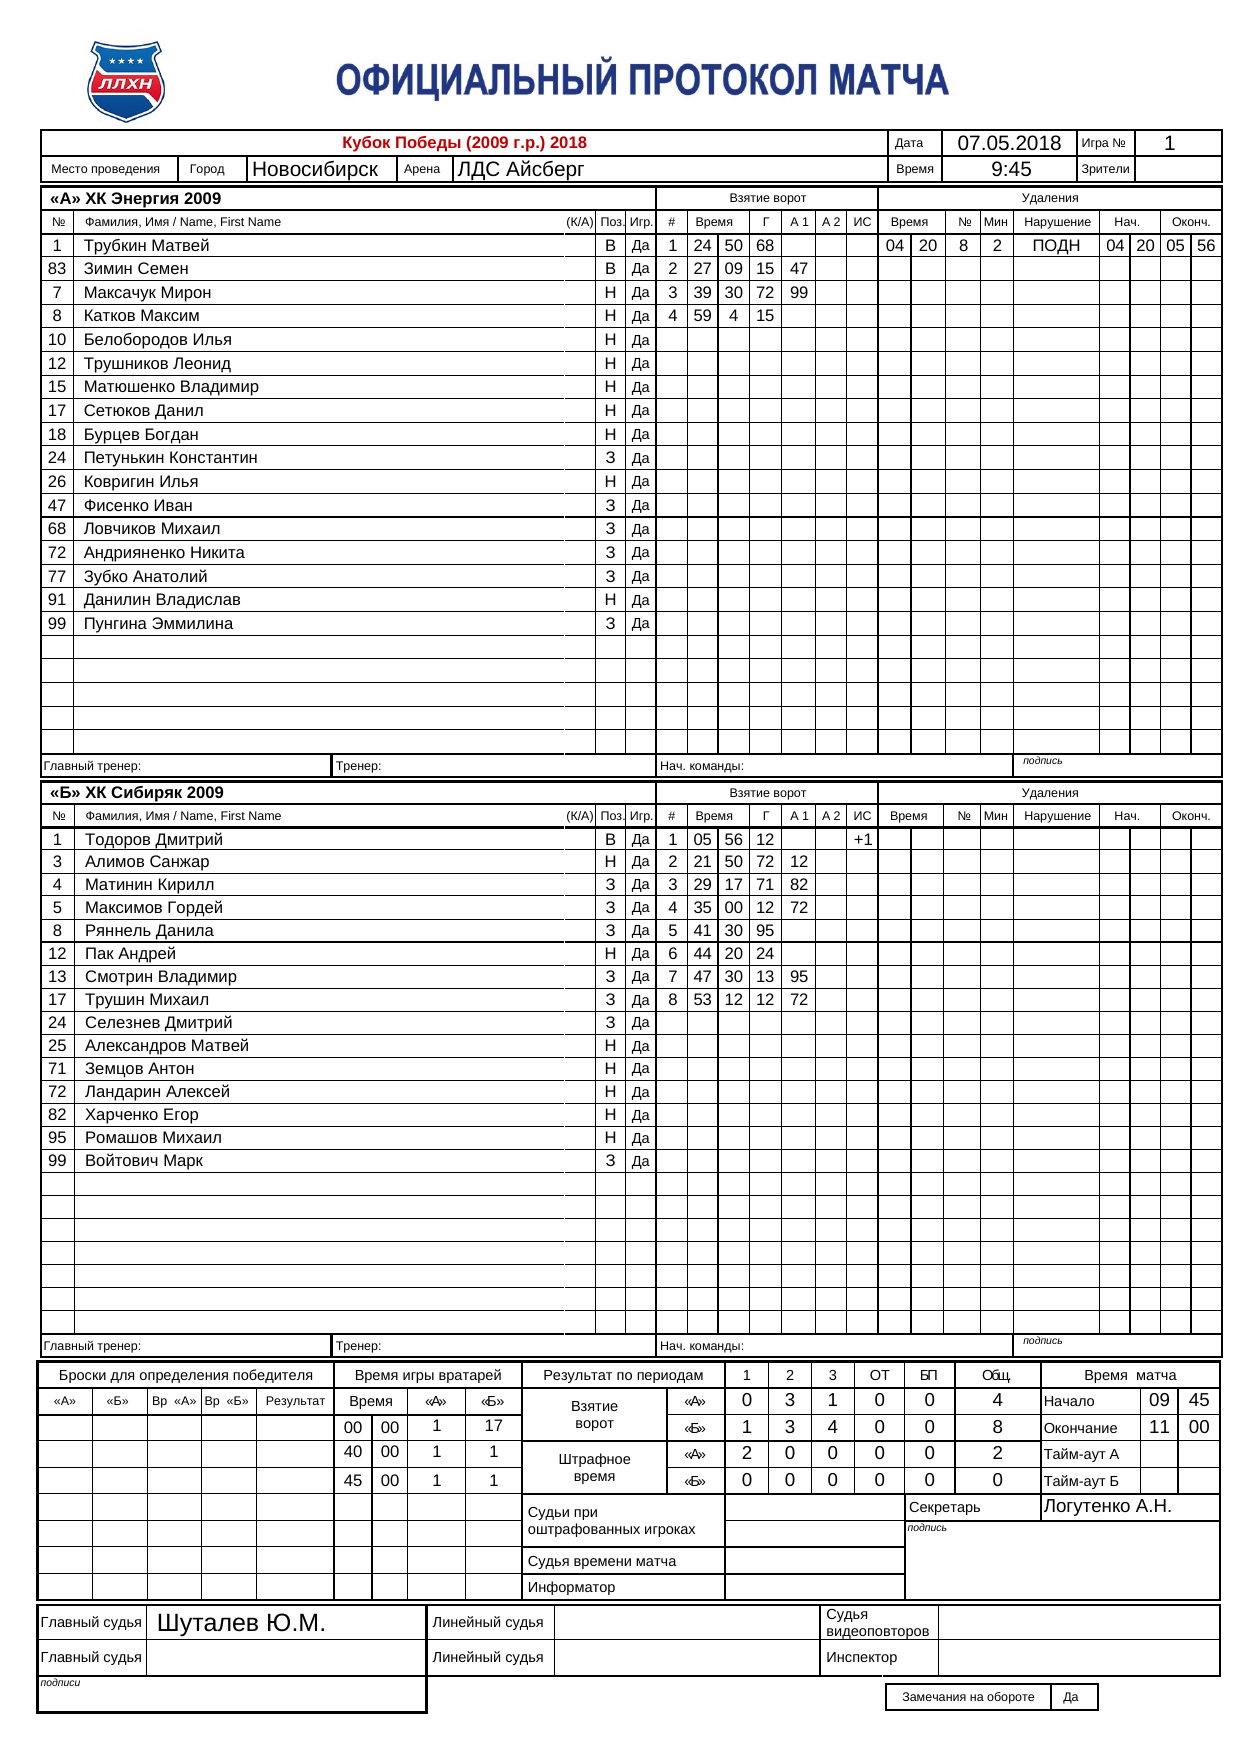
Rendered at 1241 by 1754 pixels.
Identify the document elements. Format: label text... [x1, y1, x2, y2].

table_cell [466, 1574, 521, 1599]
table_header Замечания на обороте [887, 1685, 1050, 1709]
table_cell [981, 494, 1013, 516]
table_cell [1100, 1150, 1129, 1172]
table_cell 0 [726, 1389, 768, 1413]
table_cell [1192, 730, 1221, 753]
table_cell Арена [398, 157, 452, 181]
table_cell [1014, 659, 1099, 682]
table_cell [879, 1012, 910, 1033]
table_cell 0 [905, 1468, 954, 1493]
table_cell [719, 659, 749, 682]
table_cell [912, 829, 943, 849]
table_cell [39, 1494, 92, 1520]
table_cell [847, 1127, 877, 1149]
table_cell [816, 446, 846, 469]
table_cell Нач. команды: [657, 755, 1012, 776]
table_cell [847, 423, 877, 445]
table_header Удаления [879, 188, 1221, 209]
table_cell [1131, 1311, 1160, 1333]
table_cell [1100, 588, 1129, 611]
table_cell [816, 874, 846, 895]
table_cell [946, 399, 980, 422]
table_cell [726, 1495, 904, 1520]
table_cell [335, 1547, 371, 1573]
table_cell 68 [42, 518, 73, 540]
table_cell [688, 1265, 717, 1287]
table_cell [1161, 518, 1190, 540]
table_cell [912, 920, 943, 941]
table_cell [944, 896, 980, 918]
table_cell [1014, 352, 1099, 374]
table_cell [719, 518, 749, 540]
table_cell [1131, 659, 1160, 682]
table_cell [1192, 1104, 1221, 1126]
table_cell [782, 829, 815, 849]
table_cell [596, 659, 625, 682]
table_cell [565, 423, 595, 445]
table_cell [39, 1547, 92, 1573]
table_cell [1131, 874, 1160, 895]
table_header Броски для определения победителя [39, 1363, 333, 1387]
table_cell [1192, 257, 1221, 280]
table_cell 1 [466, 1441, 521, 1467]
table_cell [879, 1311, 910, 1333]
table_header Взятие ворот [657, 188, 877, 209]
table_cell [939, 1640, 1219, 1675]
table_cell [93, 1547, 147, 1573]
table_cell [1131, 943, 1160, 964]
table_cell 2 [657, 850, 687, 872]
table_cell [879, 850, 910, 872]
table_cell [74, 707, 564, 729]
table_cell [944, 920, 980, 941]
table_cell [719, 1104, 749, 1126]
table_cell [1100, 1242, 1129, 1264]
table_cell [847, 1196, 877, 1218]
table_cell [1100, 1173, 1129, 1195]
table_cell [42, 1288, 74, 1310]
table_header Взятие ворот [657, 783, 877, 803]
table_cell 53 [688, 989, 717, 1011]
table_cell [847, 874, 877, 895]
table_cell [1192, 376, 1221, 398]
table_cell [816, 541, 846, 564]
table_cell [944, 874, 980, 895]
table_cell А 1 [782, 211, 815, 233]
table_cell Сетюков Данил [74, 399, 564, 422]
table_cell [750, 541, 781, 564]
table_cell З [596, 1012, 625, 1033]
table_cell [657, 1035, 687, 1057]
table_cell [1161, 1012, 1190, 1033]
table_cell Н [596, 1035, 625, 1057]
table_cell [782, 565, 815, 587]
table_cell [1161, 1035, 1190, 1057]
table_cell [565, 281, 595, 303]
table_cell [1131, 730, 1160, 753]
table_cell Шуталев Ю.М. [147, 1606, 425, 1639]
table_cell [847, 1058, 877, 1079]
table_cell [202, 1494, 256, 1520]
table_cell [1141, 1441, 1177, 1467]
table_header БП [905, 1363, 954, 1387]
table_cell [719, 1265, 749, 1287]
table_cell [565, 1150, 595, 1172]
table_cell [912, 541, 945, 564]
table_cell [750, 423, 781, 445]
table_cell [93, 1441, 147, 1467]
table_cell +1 [847, 829, 877, 849]
table_cell [719, 541, 749, 564]
table_cell [1161, 494, 1190, 516]
table_cell [912, 1265, 943, 1287]
table_cell [944, 1173, 980, 1195]
table_cell [847, 1242, 877, 1264]
table_cell Н [596, 399, 625, 422]
table_cell [75, 1219, 564, 1241]
table_cell [879, 305, 910, 327]
table_cell [750, 707, 781, 729]
table_cell Время [335, 1389, 407, 1413]
table_cell [1099, 1682, 1220, 1711]
table_cell [816, 399, 846, 422]
table_cell [1161, 683, 1190, 706]
table_cell [1161, 376, 1190, 398]
table_cell [1014, 470, 1099, 493]
table_cell [202, 1441, 256, 1467]
table_cell [782, 1288, 815, 1310]
table_cell [912, 659, 945, 682]
table_cell 09 [719, 257, 749, 280]
table_cell [981, 920, 1013, 941]
table_cell [847, 518, 877, 540]
table_cell [750, 446, 781, 469]
table_cell [1100, 281, 1129, 303]
table_cell [688, 1219, 717, 1241]
table_cell [782, 399, 815, 422]
table_cell 56 [719, 829, 749, 849]
table_cell [944, 1104, 980, 1126]
table_cell 0 [769, 1442, 811, 1467]
table_cell Да [626, 896, 655, 918]
table_cell [750, 1035, 781, 1057]
table_cell [1161, 659, 1190, 682]
table_cell 1 [726, 1415, 768, 1440]
table_cell [148, 1521, 201, 1546]
table_cell [657, 1150, 687, 1172]
table_cell [719, 446, 749, 469]
table_cell 72 [42, 541, 73, 564]
table_cell [74, 683, 564, 706]
table_cell [565, 1127, 595, 1149]
table_cell [1131, 920, 1160, 941]
table_cell [816, 1311, 846, 1333]
table_cell [879, 518, 910, 540]
table_cell [946, 683, 980, 706]
table_cell Да [626, 829, 655, 849]
table_cell [879, 829, 910, 849]
table_cell З [596, 565, 625, 587]
table_cell [1131, 565, 1160, 587]
table_cell [782, 470, 815, 493]
table_cell [719, 1012, 749, 1033]
table_cell [944, 850, 980, 872]
table_cell [816, 1058, 846, 1079]
table_cell В [596, 257, 625, 280]
table_cell [565, 1311, 595, 1333]
table_cell [565, 612, 595, 634]
table_cell [847, 1104, 877, 1126]
table_cell Время [879, 211, 945, 233]
table_cell [1161, 730, 1190, 753]
table_cell [879, 707, 910, 729]
table_cell [946, 281, 980, 303]
table_cell [879, 257, 910, 280]
table_cell [657, 541, 687, 564]
table_cell [1014, 1196, 1099, 1218]
table_cell 91 [42, 588, 73, 611]
table_cell [981, 612, 1013, 634]
table_cell [688, 683, 717, 706]
table_cell [596, 1311, 625, 1333]
table_cell [912, 707, 945, 729]
table_header Время матча [1042, 1363, 1219, 1387]
table_cell Да [626, 399, 655, 422]
table_cell 17 [466, 1416, 521, 1440]
table_cell Пунгина Эммилина [74, 612, 564, 634]
table_cell [1014, 1311, 1099, 1333]
table_cell [1100, 446, 1129, 469]
table_cell 40 [335, 1441, 371, 1467]
table_cell [657, 683, 687, 706]
table_cell [1192, 446, 1221, 469]
table_cell Город [179, 157, 246, 181]
table_cell Матинин Кирилл [75, 874, 564, 895]
table_cell 99 [42, 1150, 74, 1172]
table_cell [1161, 1150, 1190, 1172]
table_cell Н [596, 1081, 625, 1103]
table_cell 15 [42, 376, 73, 398]
table_cell [782, 541, 815, 564]
table_cell [1100, 1104, 1129, 1126]
table_cell [782, 1173, 815, 1195]
table_cell [719, 328, 749, 351]
table_cell Зимин Семен [74, 257, 564, 280]
table_cell [1192, 305, 1221, 327]
table_cell [782, 612, 815, 634]
table_cell [719, 470, 749, 493]
table_cell [93, 1521, 147, 1546]
table_cell [596, 1173, 625, 1195]
table_cell [688, 659, 717, 682]
table_cell Александров Матвей [75, 1035, 564, 1057]
table_cell 20 [1131, 235, 1160, 256]
table_cell 1 [408, 1441, 465, 1467]
table_cell Белобородов Илья [74, 328, 564, 351]
table_cell [879, 1242, 910, 1264]
table_cell Главный тренер: [42, 1335, 330, 1356]
table_cell [42, 1173, 74, 1195]
table_cell [847, 1012, 877, 1033]
table_cell [1014, 829, 1099, 849]
table_cell 44 [688, 943, 717, 964]
table_cell [1100, 470, 1129, 493]
table_cell 3 [657, 281, 687, 303]
table_cell 71 [42, 1058, 74, 1079]
table_cell [1131, 1081, 1160, 1103]
table_cell [750, 588, 781, 611]
table_cell [1014, 305, 1099, 327]
table_cell [981, 446, 1013, 469]
table_cell А 2 [816, 805, 846, 826]
table_cell [847, 281, 877, 303]
table_cell 3 [769, 1389, 811, 1413]
table_cell [879, 1035, 910, 1057]
table_cell [816, 966, 846, 987]
table_cell [1192, 1035, 1221, 1057]
table_cell [1192, 943, 1221, 964]
table_cell [1161, 874, 1190, 895]
table_cell [1131, 588, 1160, 611]
table_cell 99 [782, 281, 815, 303]
table_cell Да [626, 989, 655, 1011]
table_cell [946, 446, 980, 469]
table_cell [939, 1606, 1219, 1639]
table_cell [1014, 1035, 1099, 1057]
table_cell [1179, 1441, 1219, 1467]
table_cell Линейный судья [428, 1640, 554, 1675]
table_cell [148, 1416, 201, 1440]
table_cell Алимов Санжар [75, 850, 564, 872]
table_cell [1014, 1012, 1099, 1033]
table_cell 4 [42, 874, 74, 895]
table_cell [1131, 399, 1160, 422]
table_cell [981, 1173, 1013, 1195]
table_cell [944, 1219, 980, 1241]
table_cell [1192, 541, 1221, 564]
table_cell [565, 1265, 595, 1287]
table_cell [719, 636, 749, 658]
table_cell [1100, 966, 1129, 987]
table_cell [1161, 565, 1190, 587]
table_cell [596, 683, 625, 706]
table_cell 77 [42, 565, 73, 587]
table_cell [1192, 1081, 1221, 1103]
table_cell [816, 989, 846, 1011]
table_cell [981, 328, 1013, 351]
table_cell [847, 305, 877, 327]
table_cell [981, 730, 1013, 753]
table_cell Матюшенко Владимир [74, 376, 564, 398]
table_cell З [596, 518, 625, 540]
table_cell 0 [855, 1415, 904, 1440]
table_cell ИС [847, 211, 877, 233]
table_cell [1192, 399, 1221, 422]
table_cell [944, 1035, 980, 1057]
table_cell [1100, 352, 1129, 374]
table_cell 0 [812, 1442, 854, 1467]
table_cell [1100, 707, 1129, 729]
table_cell [816, 707, 846, 729]
table_cell [93, 1574, 147, 1599]
table_cell [750, 1311, 781, 1333]
table_cell [782, 1127, 815, 1149]
table_cell [879, 588, 910, 611]
table_cell [816, 518, 846, 540]
table_cell [1131, 423, 1160, 445]
table_cell [1100, 874, 1129, 895]
table_cell [565, 1219, 595, 1241]
table_cell [912, 850, 943, 872]
table_cell [816, 1219, 846, 1241]
table_cell [657, 1265, 687, 1287]
table_cell [1100, 636, 1129, 658]
table_cell 1 [657, 829, 687, 849]
table_cell Да [626, 612, 655, 634]
table_cell [1161, 829, 1190, 849]
table_cell [912, 943, 943, 964]
table_cell Н [596, 943, 625, 964]
table_cell [202, 1521, 256, 1546]
table_cell [816, 328, 846, 351]
table_cell [912, 874, 943, 895]
table_cell Да [626, 1058, 655, 1079]
table_cell [1100, 1288, 1129, 1310]
table_cell [912, 257, 945, 280]
table_cell 3 [42, 850, 74, 872]
table_cell [719, 494, 749, 516]
table_cell [1131, 1219, 1160, 1241]
table_cell Зубко Анатолий [74, 565, 564, 587]
table_cell [879, 659, 910, 682]
table_cell [565, 1104, 595, 1126]
table_cell [1161, 305, 1190, 327]
table_cell [657, 588, 687, 611]
table_cell [981, 281, 1013, 303]
table_cell [946, 470, 980, 493]
table_cell [1014, 636, 1099, 658]
table_cell 4 [719, 305, 749, 327]
table_cell [626, 1288, 655, 1310]
table_cell [1131, 305, 1160, 327]
table_cell [688, 352, 717, 374]
table_cell [847, 636, 877, 658]
table_cell Н [596, 281, 625, 303]
table_cell [1131, 1173, 1160, 1195]
table_cell [750, 730, 781, 753]
table_cell 12 [42, 943, 74, 964]
table_cell [847, 446, 877, 469]
table_cell [626, 659, 655, 682]
table_cell Г [750, 805, 781, 826]
table_cell Ландарин Алексей [75, 1081, 564, 1103]
table_cell [565, 1196, 595, 1218]
table_cell Да [626, 541, 655, 564]
table_cell [946, 659, 980, 682]
table_cell 8 [956, 1415, 1040, 1440]
table_cell [626, 636, 655, 658]
table_cell [847, 352, 877, 374]
table_cell [39, 1574, 92, 1599]
table_cell [408, 1494, 465, 1520]
table_cell Да [626, 966, 655, 987]
table_cell [847, 683, 877, 706]
table_cell [912, 1311, 943, 1333]
table_cell Секретарь [906, 1495, 1040, 1520]
table_cell 95 [750, 920, 781, 941]
table_cell [657, 399, 687, 422]
table_cell [1161, 328, 1190, 351]
table_cell [74, 730, 564, 753]
table_cell [1192, 636, 1221, 658]
table_cell [879, 636, 910, 658]
table_cell [750, 1127, 781, 1149]
table_cell 4 [657, 896, 687, 918]
table_cell [1014, 588, 1099, 611]
table_cell [750, 1288, 781, 1310]
table_cell [1014, 896, 1099, 918]
table_cell [1014, 707, 1099, 729]
table_cell [626, 1196, 655, 1218]
table_cell [1192, 966, 1221, 987]
table_cell [1100, 328, 1129, 351]
table_cell [912, 896, 943, 918]
table_cell 00 [1179, 1415, 1219, 1440]
table_cell [565, 1242, 595, 1264]
table_cell 0 [905, 1442, 954, 1467]
table_cell [466, 1547, 521, 1573]
table_cell [981, 1035, 1013, 1057]
table_cell [782, 1035, 815, 1057]
table_cell [565, 659, 595, 682]
table_cell [657, 1173, 687, 1195]
table_cell [1192, 1012, 1221, 1033]
table_cell Н [596, 850, 625, 872]
table_cell [719, 683, 749, 706]
table_cell 00 [719, 896, 749, 918]
table_cell [719, 1081, 749, 1103]
table_cell 13 [42, 966, 74, 987]
table_cell 50 [719, 850, 749, 872]
table_cell Да [626, 470, 655, 493]
table_cell [202, 1416, 256, 1440]
table_cell [847, 565, 877, 587]
table_cell [719, 1219, 749, 1241]
table_cell Да [626, 588, 655, 611]
table_cell [1161, 446, 1190, 469]
table_cell 47 [782, 257, 815, 280]
table_cell [1161, 989, 1190, 1011]
table_cell [719, 730, 749, 753]
table_cell 7 [657, 966, 687, 987]
table_cell Да [626, 518, 655, 540]
table_cell [981, 423, 1013, 445]
table_cell [42, 683, 73, 706]
table_cell 24 [750, 943, 781, 964]
table_cell Пак Андрей [75, 943, 564, 964]
table_cell [1100, 1081, 1129, 1103]
table_cell [1131, 612, 1160, 634]
table_cell [148, 1574, 201, 1599]
table_cell # [657, 211, 687, 233]
table_cell [1014, 541, 1099, 564]
table_cell Нарушение [1014, 211, 1099, 233]
table_cell [565, 446, 595, 469]
table_header Результат по периодам [523, 1363, 724, 1387]
table_cell Да [626, 565, 655, 587]
table_cell Игр. [626, 805, 655, 826]
table_cell [565, 376, 595, 398]
table_cell [946, 257, 980, 280]
table_cell Трушин Михаил [75, 989, 564, 1011]
table_header Дата [889, 131, 941, 155]
table_header Удаления [879, 783, 1221, 803]
table_cell [1131, 494, 1160, 516]
table_cell «А» [39, 1389, 92, 1413]
table_cell ИС [847, 805, 877, 826]
table_header «Б» ХК Сибиряк 2009 [42, 783, 655, 803]
table_cell З [596, 612, 625, 634]
table_cell 5 [657, 920, 687, 941]
table_cell Трубкин Матвей [74, 235, 564, 256]
table_cell [816, 1288, 846, 1310]
table_cell [912, 636, 945, 658]
table_cell З [596, 896, 625, 918]
table_cell 24 [688, 235, 717, 256]
table_cell Андрияненко Никита [74, 541, 564, 564]
table_cell [1192, 1150, 1221, 1172]
table_cell Фисенко Иван [74, 494, 564, 516]
table_cell [879, 1173, 910, 1195]
table_cell [688, 1058, 717, 1079]
table_cell [688, 446, 717, 469]
table_cell 09 [1141, 1389, 1177, 1413]
table_cell [1014, 518, 1099, 540]
table_cell [879, 896, 910, 918]
table_cell Н [596, 470, 625, 493]
table_cell [816, 1104, 846, 1126]
table_cell [946, 328, 980, 351]
table_cell [912, 612, 945, 634]
table_cell Да [626, 1104, 655, 1126]
table_cell [1100, 943, 1129, 964]
table_cell [596, 636, 625, 658]
table_cell 26 [42, 470, 73, 493]
table_cell [1100, 989, 1129, 1011]
table_cell Бурцев Богдан [74, 423, 564, 445]
table_cell [1100, 829, 1129, 849]
table_cell [879, 874, 910, 895]
table_cell [1100, 518, 1129, 540]
table_cell [1131, 1127, 1160, 1149]
table_cell [816, 1150, 846, 1172]
table_cell [816, 612, 846, 634]
table_cell [946, 518, 980, 540]
table_cell [816, 943, 846, 964]
table_cell [688, 612, 717, 634]
table_cell [750, 328, 781, 351]
table_cell [719, 1127, 749, 1149]
table_cell 04 [1100, 235, 1129, 256]
table_cell [1192, 423, 1221, 445]
table_cell [912, 470, 945, 493]
table_cell подпись [1014, 755, 1221, 776]
table_cell Фамилия, Имя / Name, First Name [75, 805, 565, 826]
table_cell [1014, 1150, 1099, 1172]
table_cell 99 [42, 612, 73, 634]
table_cell [657, 707, 687, 729]
table_cell [1161, 850, 1190, 872]
table_cell [1161, 943, 1190, 964]
table_cell [1014, 257, 1099, 280]
table_cell 1 [408, 1416, 465, 1440]
table_cell 83 [42, 257, 73, 280]
table_cell [596, 707, 625, 729]
table_cell Г [750, 211, 781, 233]
table_cell [596, 1288, 625, 1310]
table_cell [688, 1288, 717, 1310]
table_cell Штрафное время [523, 1442, 666, 1493]
table_cell [719, 1150, 749, 1172]
table_cell [912, 730, 945, 753]
table_cell [816, 850, 846, 872]
table_cell [944, 1196, 980, 1218]
table_cell [1014, 612, 1099, 634]
table_cell [657, 446, 687, 469]
table_cell [1014, 943, 1099, 964]
table_cell [912, 1104, 943, 1126]
table_cell [1161, 1127, 1190, 1149]
table_cell [750, 470, 781, 493]
table_cell Петунькин Константин [74, 446, 564, 469]
table_cell [912, 446, 945, 469]
table_cell [1131, 1104, 1160, 1126]
table_cell [565, 730, 595, 753]
table_cell [657, 659, 687, 682]
table_cell [147, 1640, 425, 1675]
table_cell 05 [688, 829, 717, 849]
table_cell [946, 636, 980, 658]
table_cell [782, 588, 815, 611]
table_cell [847, 1150, 877, 1172]
table_cell Поз. [596, 211, 625, 233]
table_cell [981, 257, 1013, 280]
table_cell 00 [373, 1468, 407, 1493]
table_cell [1131, 328, 1160, 351]
table_cell [782, 1196, 815, 1218]
table_cell [1192, 1127, 1221, 1149]
table_cell [981, 966, 1013, 987]
table_cell [981, 588, 1013, 611]
table_cell [981, 1196, 1013, 1218]
table_cell [1131, 1035, 1160, 1057]
table_cell [565, 874, 595, 895]
table_cell [912, 328, 945, 351]
table_cell [912, 1219, 943, 1241]
table_cell [750, 494, 781, 516]
table_cell Да [626, 494, 655, 516]
table_cell [626, 683, 655, 706]
table_cell [879, 683, 910, 706]
table_cell [944, 1288, 980, 1310]
table_cell [1014, 966, 1099, 987]
table_cell [782, 1104, 815, 1126]
table_cell [1100, 659, 1129, 682]
table_cell [782, 352, 815, 374]
table_cell [1192, 1173, 1221, 1195]
table_cell [816, 235, 846, 256]
table_cell Харченко Егор [75, 1104, 564, 1126]
table_cell Время [889, 157, 941, 181]
table_cell Н [596, 328, 625, 351]
table_cell [981, 943, 1013, 964]
table_cell [879, 541, 910, 564]
table_cell [946, 305, 980, 327]
table_cell [879, 1219, 910, 1241]
table_cell [1161, 896, 1190, 918]
table_cell Н [596, 1058, 625, 1079]
table_cell [912, 1012, 943, 1033]
table_cell Новосибирск [248, 157, 396, 181]
table_cell [879, 1104, 910, 1126]
table_cell [1131, 829, 1160, 849]
table_cell [1131, 376, 1160, 398]
table_cell [719, 612, 749, 634]
table_cell Тренер: [333, 755, 655, 776]
table_cell [847, 707, 877, 729]
table_cell 6 [657, 943, 687, 964]
table_cell [565, 636, 595, 658]
table_cell [879, 966, 910, 987]
table_cell № [946, 211, 980, 233]
table_cell [750, 565, 781, 587]
table_cell [596, 1219, 625, 1241]
table_cell [847, 399, 877, 422]
table_cell [719, 1035, 749, 1057]
table_cell [782, 1058, 815, 1079]
table_cell [782, 659, 815, 682]
table_cell З [596, 494, 625, 516]
table_cell подпись [1014, 1335, 1221, 1356]
table_cell [657, 376, 687, 398]
table_cell [782, 235, 815, 256]
table_cell А 1 [782, 805, 815, 826]
table_cell [1161, 1288, 1190, 1310]
table_cell [626, 1173, 655, 1195]
table_cell [1100, 565, 1129, 587]
table_cell [847, 588, 877, 611]
table_cell [1192, 1288, 1221, 1310]
table_cell 41 [688, 920, 717, 941]
table_cell [1100, 1265, 1129, 1287]
table_cell [1131, 636, 1160, 658]
table_cell [879, 1196, 910, 1218]
table_cell [750, 518, 781, 540]
table_cell Да [626, 423, 655, 445]
table_cell [981, 636, 1013, 658]
table_cell [912, 518, 945, 540]
table_cell [816, 1081, 846, 1103]
table_cell [816, 730, 846, 753]
table_cell «Б» [93, 1389, 147, 1413]
table_cell [750, 1058, 781, 1079]
table_cell 21 [688, 850, 717, 872]
table_cell 0 [855, 1389, 904, 1413]
table_cell Логутенко А.Н. [1042, 1495, 1219, 1520]
table_cell [657, 612, 687, 634]
table_cell [879, 943, 910, 964]
table_cell [1192, 874, 1221, 895]
table_cell [373, 1521, 407, 1546]
table_cell [847, 1265, 877, 1287]
table_cell [847, 896, 877, 918]
table_cell [1100, 1196, 1129, 1218]
table_cell Фамилия, Имя / Name, First Name [74, 211, 565, 233]
table_cell [75, 1242, 564, 1264]
table_cell [373, 1547, 407, 1573]
table_cell [1131, 352, 1160, 374]
table_cell [879, 989, 910, 1011]
table_cell [816, 352, 846, 374]
table_cell [1192, 612, 1221, 634]
table_cell (К/А) [565, 805, 595, 826]
table_cell [42, 1311, 74, 1333]
table_cell [565, 850, 595, 872]
table_cell 12 [750, 829, 781, 849]
table_cell [42, 1242, 74, 1264]
table_cell Окончание [1042, 1415, 1140, 1440]
table_cell Тайм-аут А [1042, 1441, 1140, 1467]
table_cell [1014, 920, 1099, 941]
table_cell Поз. [596, 805, 625, 826]
table_cell [1161, 423, 1190, 445]
table_cell [944, 1127, 980, 1149]
table_cell [688, 470, 717, 493]
table_cell 8 [42, 305, 73, 327]
table_cell [719, 352, 749, 374]
table_cell 29 [688, 874, 717, 895]
table_header 3 [812, 1363, 854, 1387]
table_cell Ловчиков Михаил [74, 518, 564, 540]
table_cell [782, 376, 815, 398]
table_cell Да [626, 352, 655, 374]
table_cell Вр «Б» [202, 1389, 256, 1413]
table_cell 1 [42, 829, 74, 849]
table_cell [879, 1081, 910, 1103]
table_cell [657, 1081, 687, 1103]
table_cell [1100, 730, 1129, 753]
table_cell Результат [257, 1389, 333, 1413]
table_cell [912, 376, 945, 398]
table_cell [565, 235, 595, 256]
table_cell [688, 1127, 717, 1149]
table_cell [75, 1265, 564, 1287]
table_header Время игры вратарей [335, 1363, 521, 1387]
table_cell [750, 376, 781, 398]
table_cell [879, 612, 910, 634]
table_cell «Б » [466, 1389, 521, 1413]
table_cell Взятие ворот [523, 1389, 666, 1440]
table_cell [565, 257, 595, 280]
table_cell 17 [42, 989, 74, 1011]
table_cell [944, 1242, 980, 1264]
table_cell [1131, 446, 1160, 469]
table_cell З [596, 446, 625, 469]
table_cell [1100, 1035, 1129, 1057]
table_cell [1100, 1311, 1129, 1333]
table_cell Да [626, 1127, 655, 1149]
table_cell [257, 1574, 333, 1599]
table_cell [42, 707, 73, 729]
table_cell 2 [726, 1442, 768, 1467]
table_cell 1 [42, 235, 73, 256]
table_cell [1161, 707, 1190, 729]
table_cell [946, 376, 980, 398]
table_cell [1161, 966, 1190, 987]
table_cell [946, 612, 980, 634]
table_cell [148, 1468, 201, 1493]
table_cell 82 [42, 1104, 74, 1126]
table_cell [1131, 257, 1160, 280]
table_cell [719, 1173, 749, 1195]
table_cell [1192, 989, 1221, 1011]
table_cell [688, 1104, 717, 1126]
table_cell 30 [719, 966, 749, 987]
table_cell ЛДС Айсберг [454, 157, 887, 181]
table_cell [981, 989, 1013, 1011]
table_cell [1131, 707, 1160, 729]
table_cell 72 [750, 850, 781, 872]
table_cell [879, 1127, 910, 1149]
table_cell 00 [335, 1416, 371, 1440]
table_cell 45 [335, 1468, 371, 1493]
table_cell 20 [912, 235, 945, 256]
table_cell [1014, 494, 1099, 516]
table_cell [626, 1265, 655, 1287]
table_cell [257, 1521, 333, 1546]
table_cell «А» [408, 1389, 465, 1413]
table_cell [688, 399, 717, 422]
table_cell [1161, 1311, 1190, 1333]
table_cell [912, 1035, 943, 1057]
table_cell [1131, 1288, 1160, 1310]
table_cell [847, 920, 877, 941]
table_cell [782, 683, 815, 706]
table_cell [782, 943, 815, 964]
table_cell [782, 423, 815, 445]
table_cell [981, 352, 1013, 374]
table_cell [565, 707, 595, 729]
table_cell [688, 518, 717, 540]
table_cell [912, 305, 945, 327]
table_cell [816, 1127, 846, 1149]
table_cell [202, 1468, 256, 1493]
table_cell Н [596, 305, 625, 327]
table_cell [1014, 1242, 1099, 1264]
table_cell 35 [688, 896, 717, 918]
table_cell 05 [1161, 235, 1190, 256]
table_cell [626, 730, 655, 753]
table_cell 12 [782, 850, 815, 872]
table_cell [981, 1104, 1013, 1126]
table_cell [657, 494, 687, 516]
table_cell [750, 1265, 781, 1287]
table_cell [981, 896, 1013, 918]
table_cell [750, 1173, 781, 1195]
table_cell [1131, 281, 1160, 303]
table_cell [657, 730, 687, 753]
table_cell [912, 683, 945, 706]
table_cell [782, 1311, 815, 1333]
table_cell Информатор [523, 1575, 724, 1599]
table_cell [879, 281, 910, 303]
table_cell [912, 423, 945, 445]
table_cell [42, 1219, 74, 1241]
table_cell [1100, 257, 1129, 280]
table_cell [1131, 989, 1160, 1011]
table_cell [657, 636, 687, 658]
table_cell [657, 1104, 687, 1126]
table_cell [1100, 850, 1129, 872]
table_cell [981, 707, 1013, 729]
table_cell [1192, 683, 1221, 706]
table_cell [719, 1242, 749, 1264]
table_cell [1100, 423, 1129, 445]
table_cell [148, 1547, 201, 1573]
table_cell [782, 920, 815, 941]
table_cell [750, 1012, 781, 1033]
table_cell [1131, 1242, 1160, 1264]
table_header 07.05.2018 [943, 131, 1076, 155]
table_cell [688, 1196, 717, 1218]
table_cell [847, 1311, 877, 1333]
table_cell Да [626, 281, 655, 303]
table_cell [719, 565, 749, 587]
table_cell Зрители [1078, 157, 1134, 181]
table_cell Н [596, 1104, 625, 1126]
table_cell [596, 1196, 625, 1218]
table_cell [93, 1416, 147, 1440]
table_cell «Б» [668, 1468, 724, 1493]
table_cell [257, 1416, 333, 1440]
table_cell [657, 518, 687, 540]
table_cell 17 [42, 399, 73, 422]
table_header Общ. [956, 1363, 1040, 1387]
table_cell [565, 305, 595, 327]
table_cell [1161, 257, 1190, 280]
table_cell подпись [906, 1522, 1219, 1599]
table_cell [847, 1035, 877, 1057]
table_cell [257, 1494, 333, 1520]
table_cell [466, 1494, 521, 1520]
table_cell [879, 470, 910, 493]
table_cell [688, 1081, 717, 1103]
table_cell [1131, 541, 1160, 564]
table_cell 0 [905, 1415, 954, 1440]
table_cell [565, 588, 595, 611]
table_cell [981, 565, 1013, 587]
table_cell [912, 352, 945, 374]
table_cell [847, 257, 877, 280]
table_cell Вр «А» [148, 1389, 201, 1413]
table_cell [42, 636, 73, 658]
table_cell [688, 1150, 717, 1172]
table_cell 72 [782, 989, 815, 1011]
table_cell [1192, 328, 1221, 351]
table_cell [1161, 1173, 1190, 1195]
table_cell [39, 1521, 92, 1546]
table_cell Да [626, 257, 655, 280]
table_cell Да [626, 1012, 655, 1033]
table_cell [202, 1574, 256, 1599]
table_cell [202, 1547, 256, 1573]
table_cell [816, 1173, 846, 1195]
table_cell З [596, 874, 625, 895]
table_cell [657, 1219, 687, 1241]
table_cell 8 [657, 989, 687, 1011]
table_cell [719, 588, 749, 611]
table_cell З [596, 541, 625, 564]
table_cell [782, 707, 815, 729]
table_cell [981, 1288, 1013, 1310]
table_cell Время [688, 805, 749, 826]
table_cell [1192, 1242, 1221, 1264]
table_cell [75, 1311, 564, 1333]
table_cell [42, 1196, 74, 1218]
table_cell [1100, 1058, 1129, 1079]
table_cell 15 [750, 305, 781, 327]
table_cell [879, 399, 910, 422]
table_cell [946, 565, 980, 587]
table_cell [847, 966, 877, 987]
table_cell 12 [750, 896, 781, 918]
table_cell Игр. [626, 211, 655, 233]
table_cell [688, 423, 717, 445]
table_cell [981, 1242, 1013, 1264]
table_cell 50 [719, 235, 749, 256]
table_cell (К/А) [565, 211, 595, 233]
table_cell [42, 730, 73, 753]
table_cell [1131, 1012, 1160, 1033]
table_cell [1136, 157, 1221, 181]
table_cell [565, 966, 595, 987]
table_cell [1192, 659, 1221, 682]
table_cell [1014, 376, 1099, 398]
table_cell З [596, 966, 625, 987]
table_cell «А» [668, 1442, 724, 1467]
table_cell [596, 1265, 625, 1287]
table_cell Трушников Леонид [74, 352, 564, 374]
table_cell Да [626, 328, 655, 351]
table_cell [1161, 1265, 1190, 1287]
table_cell 27 [688, 257, 717, 280]
table_cell Да [626, 874, 655, 895]
table_cell Главный судья [39, 1606, 146, 1639]
table_cell [782, 1081, 815, 1103]
table_cell [1192, 707, 1221, 729]
table_cell [782, 730, 815, 753]
table_cell [816, 829, 846, 849]
table_cell [657, 1288, 687, 1310]
table_cell [565, 896, 595, 918]
table_cell Смотрин Владимир [75, 966, 564, 987]
table_cell [847, 659, 877, 682]
table_cell [1161, 399, 1190, 422]
table_cell Инспектор [821, 1640, 938, 1675]
table_cell [1014, 1288, 1099, 1310]
table_cell [565, 943, 595, 964]
table_cell [1100, 1127, 1129, 1149]
table_cell 68 [750, 235, 781, 256]
table_cell [688, 1035, 717, 1057]
table_cell [750, 352, 781, 374]
table_cell [688, 1012, 717, 1033]
table_cell [879, 565, 910, 587]
table_cell [1131, 850, 1160, 872]
table_cell [657, 1058, 687, 1079]
table_cell 3 [657, 874, 687, 895]
table_cell [657, 352, 687, 374]
table_cell 15 [750, 257, 781, 280]
table_cell [626, 1311, 655, 1333]
table_cell [847, 850, 877, 872]
table_cell [565, 399, 595, 422]
table_cell [944, 943, 980, 964]
table_cell [565, 1288, 595, 1310]
table_cell [1161, 470, 1190, 493]
table_cell В [596, 829, 625, 849]
table_cell [1100, 612, 1129, 634]
table_cell [39, 1416, 92, 1440]
table_cell Оконч. [1161, 211, 1221, 233]
table_cell 04 [879, 235, 910, 256]
table_cell № [42, 211, 73, 233]
table_cell [1100, 541, 1129, 564]
table_cell 3 [769, 1415, 811, 1440]
table_cell [981, 874, 1013, 895]
table_cell [847, 1081, 877, 1103]
table_cell [657, 1012, 687, 1033]
table_cell [1192, 588, 1221, 611]
table_cell 11 [1141, 1415, 1177, 1440]
table_cell [981, 305, 1013, 327]
table_header 1 [726, 1363, 768, 1387]
table_cell 95 [42, 1127, 74, 1149]
table_cell [1192, 352, 1221, 374]
table_cell [912, 1058, 943, 1079]
table_cell [565, 541, 595, 564]
table_cell 45 [1179, 1389, 1219, 1413]
table_cell [257, 1468, 333, 1493]
table_cell [75, 1288, 564, 1310]
table_cell [879, 328, 910, 351]
table_cell [750, 1150, 781, 1172]
picture [5, 28, 1179, 129]
table_cell [565, 352, 595, 374]
table_cell 72 [782, 896, 815, 918]
table_cell [750, 1104, 781, 1126]
table_cell [373, 1574, 407, 1599]
table_cell [1161, 920, 1190, 941]
table_cell [816, 257, 846, 280]
table_cell [847, 235, 877, 256]
table_cell [981, 1311, 1013, 1333]
table_cell [981, 850, 1013, 872]
table_cell 1 [812, 1389, 854, 1413]
table_cell Ковригин Илья [74, 470, 564, 493]
table_cell Место проведения [42, 157, 177, 181]
table_cell [1100, 1012, 1129, 1033]
table_cell [408, 1521, 465, 1546]
table_cell Максачук Мирон [74, 281, 564, 303]
table_cell [1131, 1196, 1160, 1218]
table_cell 39 [688, 281, 717, 303]
table_cell [1100, 1219, 1129, 1241]
table_cell [912, 1196, 943, 1218]
table_cell [596, 1242, 625, 1264]
table_cell [1192, 896, 1221, 918]
table_cell Максимов Гордей [75, 896, 564, 918]
table_cell Нач. [1100, 805, 1160, 826]
table_header Игра № [1078, 131, 1134, 155]
table_cell [944, 1058, 980, 1079]
table_cell [912, 494, 945, 516]
table_cell Катков Максим [74, 305, 564, 327]
table_cell Н [596, 352, 625, 374]
table_cell 24 [42, 446, 73, 469]
table_cell [1014, 730, 1099, 753]
table_cell [946, 707, 980, 729]
table_cell З [596, 989, 625, 1011]
table_cell [816, 376, 846, 398]
table_cell [981, 1265, 1013, 1287]
table_cell Нарушение [1014, 805, 1099, 826]
table_cell 5 [42, 896, 74, 918]
table_cell [1131, 1058, 1160, 1079]
table_cell [782, 1265, 815, 1287]
table_cell [946, 730, 980, 753]
table_cell [981, 541, 1013, 564]
table_cell [946, 588, 980, 611]
table_cell Нач. команды: [657, 1335, 1012, 1356]
table_cell [912, 399, 945, 422]
table_cell [565, 565, 595, 587]
table_cell Мин [981, 211, 1013, 233]
table_cell [782, 636, 815, 658]
table_cell 20 [719, 943, 749, 964]
table_cell [816, 1265, 846, 1287]
table_cell [981, 518, 1013, 540]
table_cell [981, 1012, 1013, 1033]
table_cell 95 [782, 966, 815, 987]
table_cell [657, 423, 687, 445]
table_cell [688, 376, 717, 398]
table_cell [688, 1242, 717, 1264]
table_cell [466, 1521, 521, 1546]
table_cell [946, 494, 980, 516]
table_cell [750, 1081, 781, 1103]
table_cell [879, 1150, 910, 1172]
table_cell [782, 1150, 815, 1172]
table_cell Да [626, 943, 655, 964]
table_cell «А» [668, 1389, 724, 1413]
table_cell [912, 1150, 943, 1172]
table_cell [555, 1606, 819, 1639]
table_cell 56 [1192, 235, 1221, 256]
table_cell [626, 707, 655, 729]
table_cell [1014, 1058, 1099, 1079]
table_cell [1014, 1127, 1099, 1149]
table_cell [719, 1196, 749, 1218]
table_cell Да [626, 305, 655, 327]
table_cell 00 [373, 1441, 407, 1467]
table_cell 4 [812, 1415, 854, 1440]
table_cell [847, 943, 877, 964]
table_cell [1192, 470, 1221, 493]
table_cell [1014, 850, 1099, 872]
table_cell [912, 1081, 943, 1103]
table_cell [257, 1547, 333, 1573]
table_cell [726, 1521, 904, 1546]
table_cell 47 [42, 494, 73, 516]
table_cell ПОДН [1014, 235, 1099, 256]
table_cell Н [596, 588, 625, 611]
table_cell [944, 966, 980, 987]
table_cell [565, 470, 595, 493]
table_cell [912, 966, 943, 987]
table_cell [944, 1012, 980, 1033]
table_cell Главный судья [39, 1640, 146, 1675]
table_cell [816, 896, 846, 918]
table_cell [879, 376, 910, 398]
table_cell [657, 328, 687, 351]
table_cell [816, 470, 846, 493]
table_cell Да [626, 850, 655, 872]
table_cell [981, 1219, 1013, 1241]
table_cell [944, 1265, 980, 1287]
table_cell Ряннель Данила [75, 920, 564, 941]
table_cell [1192, 1311, 1221, 1333]
table_cell Тайм-аут Б [1042, 1468, 1140, 1493]
table_cell [1014, 874, 1099, 895]
table_cell [1014, 683, 1099, 706]
table_cell [1161, 352, 1190, 374]
table_cell [782, 446, 815, 469]
table_cell Судья видеоповторов [821, 1606, 938, 1639]
table_cell А 2 [816, 211, 846, 233]
table_cell [1014, 989, 1099, 1011]
table_cell [879, 352, 910, 374]
table_cell [879, 1265, 910, 1287]
table_cell Тренер: [333, 1335, 655, 1356]
table_cell [912, 1127, 943, 1149]
table_cell 8 [42, 920, 74, 941]
table_cell [75, 1196, 564, 1218]
table_cell 17 [719, 874, 749, 895]
table_cell 1 [466, 1468, 521, 1493]
table_cell 72 [42, 1081, 74, 1103]
table_cell [93, 1468, 147, 1493]
table_cell 2 [657, 257, 687, 280]
table_cell [1100, 305, 1129, 327]
table_cell [816, 1035, 846, 1057]
table_cell [879, 730, 910, 753]
table_cell [912, 1173, 943, 1195]
table_cell 2 [981, 235, 1013, 256]
table_cell [1192, 494, 1221, 516]
table_cell [944, 1081, 980, 1103]
table_cell 30 [719, 920, 749, 941]
table_cell [1161, 1081, 1190, 1103]
table_cell 00 [373, 1416, 407, 1440]
table_cell [1131, 518, 1160, 540]
table_cell [981, 470, 1013, 493]
table_cell [879, 1288, 910, 1310]
table_cell [726, 1548, 904, 1573]
table_cell [816, 1196, 846, 1218]
table_cell 71 [750, 874, 781, 895]
table_cell Н [596, 1127, 625, 1149]
table_cell [565, 518, 595, 540]
table_cell [944, 829, 980, 849]
table_cell Ромашов Михаил [75, 1127, 564, 1149]
table_cell 0 [812, 1468, 854, 1493]
table_cell [626, 1242, 655, 1264]
table_cell [719, 707, 749, 729]
table_cell [726, 1575, 904, 1599]
table_cell [1161, 612, 1190, 634]
table_cell [981, 829, 1013, 849]
table_cell [657, 565, 687, 587]
table_cell 59 [688, 305, 717, 327]
table_cell [1192, 1058, 1221, 1079]
table_cell [335, 1574, 371, 1599]
table_cell Да [626, 376, 655, 398]
table_cell [981, 1081, 1013, 1103]
table_cell Н [596, 423, 625, 445]
table_cell 12 [750, 989, 781, 1011]
table_cell [1179, 1468, 1219, 1493]
table_cell [1161, 636, 1190, 658]
table_cell Линейный судья [428, 1606, 554, 1639]
table_cell [373, 1494, 407, 1520]
table_cell [944, 989, 980, 1011]
table_cell [1131, 896, 1160, 918]
table_cell [816, 305, 846, 327]
table_cell Судья времени матча [523, 1548, 724, 1573]
table_cell [75, 1173, 564, 1195]
table_cell 1 [408, 1468, 465, 1493]
table_cell [688, 328, 717, 351]
table_cell [719, 376, 749, 398]
table_cell [782, 328, 815, 351]
table_cell [1192, 1265, 1221, 1287]
table_cell 8 [946, 235, 980, 256]
table_cell [335, 1494, 371, 1520]
table_cell [750, 636, 781, 658]
table_cell [657, 1196, 687, 1218]
table_cell [688, 588, 717, 611]
table_cell [847, 730, 877, 753]
table_cell 4 [956, 1389, 1040, 1413]
table_cell [565, 829, 595, 849]
table_cell [944, 1311, 980, 1333]
table_cell [946, 423, 980, 445]
table_cell 24 [42, 1012, 74, 1033]
table_cell 72 [750, 281, 781, 303]
table_cell [1131, 966, 1160, 987]
table_cell [719, 1058, 749, 1079]
table_cell [555, 1640, 819, 1675]
table_cell [912, 1288, 943, 1310]
table_cell Да [626, 920, 655, 941]
table_cell Время [688, 211, 749, 233]
table_cell [750, 1196, 781, 1218]
table_cell [816, 494, 846, 516]
table_cell [565, 1058, 595, 1079]
table_cell [946, 541, 980, 564]
table_cell [688, 730, 717, 753]
table_cell 0 [855, 1442, 904, 1467]
table_cell [750, 659, 781, 682]
table_cell [565, 328, 595, 351]
table_cell [565, 1012, 595, 1033]
table_cell [750, 683, 781, 706]
table_cell [847, 494, 877, 516]
table_cell 12 [42, 352, 73, 374]
table_header 1 [1136, 131, 1221, 155]
table_cell [981, 659, 1013, 682]
table_cell Да [626, 1035, 655, 1057]
table_cell [782, 1012, 815, 1033]
table_cell Да [626, 446, 655, 469]
table_header Кубок Победы (2009 г.р.) 2018 [42, 131, 887, 155]
table_cell [1131, 470, 1160, 493]
table_cell [1100, 399, 1129, 422]
table_cell Начало [1042, 1389, 1140, 1413]
table_cell Земцов Антон [75, 1058, 564, 1079]
table_cell 0 [956, 1468, 1040, 1493]
table_cell [688, 1173, 717, 1195]
table_cell [596, 730, 625, 753]
table_cell 0 [855, 1468, 904, 1493]
table_cell 13 [750, 966, 781, 987]
table_cell [1131, 1265, 1160, 1287]
table_cell [981, 399, 1013, 422]
table_cell 18 [42, 423, 73, 445]
table_cell [565, 1173, 595, 1195]
table_cell [688, 707, 717, 729]
table_cell [719, 423, 749, 445]
table_cell [912, 1242, 943, 1264]
table_cell [688, 494, 717, 516]
table_cell [1014, 399, 1099, 422]
table_cell [39, 1468, 92, 1493]
table_cell [981, 376, 1013, 398]
table_cell [408, 1547, 465, 1573]
table_cell Мин [981, 805, 1013, 826]
table_cell [1141, 1468, 1177, 1493]
table_cell [93, 1494, 147, 1520]
table_cell [1192, 829, 1221, 849]
table_cell [1161, 588, 1190, 611]
table_cell Н [596, 376, 625, 398]
table_cell [816, 1012, 846, 1033]
table_cell Селезнев Дмитрий [75, 1012, 564, 1033]
table_cell [1014, 446, 1099, 469]
table_cell 47 [688, 966, 717, 987]
table_cell [688, 1311, 717, 1333]
table_cell [912, 565, 945, 587]
table_cell [981, 683, 1013, 706]
table_cell [688, 565, 717, 587]
table_cell [879, 494, 910, 516]
table_cell [750, 1219, 781, 1241]
table_cell [847, 470, 877, 493]
table_cell [1014, 328, 1099, 351]
table_cell [912, 588, 945, 611]
table_cell [1192, 1219, 1221, 1241]
table_cell [42, 1265, 74, 1287]
table_cell [879, 1058, 910, 1079]
table_cell [912, 989, 943, 1011]
table_cell [782, 1219, 815, 1241]
table_cell [847, 989, 877, 1011]
table_cell Да [626, 1150, 655, 1172]
table_cell [816, 423, 846, 445]
table_cell 0 [726, 1468, 768, 1493]
table_cell Войтович Марк [75, 1150, 564, 1172]
table_cell [657, 1242, 687, 1264]
table_cell [719, 399, 749, 422]
table_cell Нач. [1100, 211, 1160, 233]
table_cell 10 [42, 328, 73, 351]
table_cell [847, 328, 877, 351]
table_cell [565, 1035, 595, 1057]
table_header «А» ХК Энергия 2009 [42, 188, 655, 209]
table_cell [782, 518, 815, 540]
table_cell № [42, 805, 74, 826]
table_cell [428, 1677, 882, 1711]
table_cell [565, 920, 595, 941]
table_cell З [596, 920, 625, 941]
table_cell # [657, 805, 687, 826]
table_cell [74, 636, 564, 658]
table_cell [816, 659, 846, 682]
table_cell [1192, 920, 1221, 941]
table_cell [1014, 281, 1099, 303]
table_cell 12 [719, 989, 749, 1011]
table_cell подписи [39, 1677, 425, 1711]
table_cell [912, 281, 945, 303]
table_cell [1192, 565, 1221, 587]
table_cell [1161, 1242, 1190, 1264]
table_cell [1014, 1173, 1099, 1195]
table_cell [688, 541, 717, 564]
table_cell [944, 1150, 980, 1172]
table_cell 4 [657, 305, 687, 327]
table_cell [847, 376, 877, 398]
table_header ОТ [855, 1363, 904, 1387]
table_cell [688, 636, 717, 658]
table_cell [1161, 541, 1190, 564]
table_cell Главный тренер: [42, 755, 330, 776]
table_cell Да [626, 1081, 655, 1103]
table_cell З [596, 1150, 625, 1172]
table_cell [1014, 423, 1099, 445]
table_cell [719, 1288, 749, 1310]
table_cell 0 [905, 1389, 954, 1413]
table_cell [847, 1288, 877, 1310]
table_cell [782, 305, 815, 327]
table_cell [1192, 1196, 1221, 1218]
table_cell [39, 1441, 92, 1467]
table_cell № [944, 805, 980, 826]
table_cell [1100, 494, 1129, 516]
table_cell Да [626, 235, 655, 256]
table_cell Оконч. [1161, 805, 1221, 826]
table_cell [657, 470, 687, 493]
table_cell [565, 1081, 595, 1103]
table_cell [879, 920, 910, 941]
table_cell [408, 1574, 465, 1599]
table_cell [42, 659, 73, 682]
table_cell 7 [42, 281, 73, 303]
table_cell [1161, 1196, 1190, 1218]
table_cell [847, 612, 877, 634]
table_cell [657, 1311, 687, 1333]
table_cell [1100, 920, 1129, 941]
table_cell [847, 1173, 877, 1195]
table_cell [1192, 281, 1221, 303]
table_cell [1192, 850, 1221, 872]
table_cell [946, 352, 980, 374]
table_cell [981, 1127, 1013, 1149]
table_header Да [1052, 1685, 1097, 1709]
table_cell [816, 281, 846, 303]
table_cell [879, 423, 910, 445]
table_cell 2 [956, 1442, 1040, 1467]
table_cell [148, 1441, 201, 1467]
table_cell [750, 612, 781, 634]
table_cell Данилин Владислав [74, 588, 564, 611]
table_cell [1131, 1150, 1160, 1172]
table_cell 9:45 [943, 157, 1076, 181]
table_cell [1161, 281, 1190, 303]
table_cell [1161, 1058, 1190, 1079]
table_cell [816, 565, 846, 587]
table_cell [1100, 376, 1129, 398]
table_cell [816, 683, 846, 706]
table_cell [816, 588, 846, 611]
table_cell В [596, 235, 625, 256]
table_cell [565, 683, 595, 706]
table_cell [1014, 1265, 1099, 1287]
table_cell 30 [719, 281, 749, 303]
table_cell [74, 659, 564, 682]
table_cell 82 [782, 874, 815, 895]
table_cell [750, 1242, 781, 1264]
table_cell [879, 446, 910, 469]
table_cell [1161, 1219, 1190, 1241]
table_cell [565, 494, 595, 516]
table_header 2 [769, 1363, 811, 1387]
table_cell Судьи при оштрафованных игроках [523, 1495, 724, 1546]
table_cell [782, 494, 815, 516]
table_cell [1014, 1081, 1099, 1103]
table_cell [816, 636, 846, 658]
table_cell [565, 989, 595, 1011]
table_cell Тодоров Дмитрий [75, 829, 564, 849]
table_cell [1161, 1104, 1190, 1126]
table_cell Время [879, 805, 943, 826]
table_cell [847, 1219, 877, 1241]
table_cell [719, 1311, 749, 1333]
table_cell [981, 1150, 1013, 1172]
table_cell [847, 541, 877, 564]
table_cell [657, 1127, 687, 1149]
table_cell [257, 1441, 333, 1467]
table_cell 1 [657, 235, 687, 256]
table_cell [335, 1521, 371, 1546]
table_cell [981, 1058, 1013, 1079]
table_cell [1014, 1104, 1099, 1126]
table_cell 25 [42, 1035, 74, 1057]
table_cell 0 [769, 1468, 811, 1493]
table_cell [1131, 683, 1160, 706]
table_cell [626, 1219, 655, 1241]
table_cell [782, 1242, 815, 1264]
table_cell [1014, 1219, 1099, 1241]
table_cell [816, 920, 846, 941]
table_cell [750, 399, 781, 422]
table_cell [1014, 565, 1099, 587]
table_cell [148, 1494, 201, 1520]
table_cell «Б» [668, 1415, 724, 1440]
table_cell [883, 1677, 1220, 1681]
table_cell [1100, 896, 1129, 918]
table_cell [1192, 518, 1221, 540]
table_cell [816, 1242, 846, 1264]
table_cell [1100, 683, 1129, 706]
